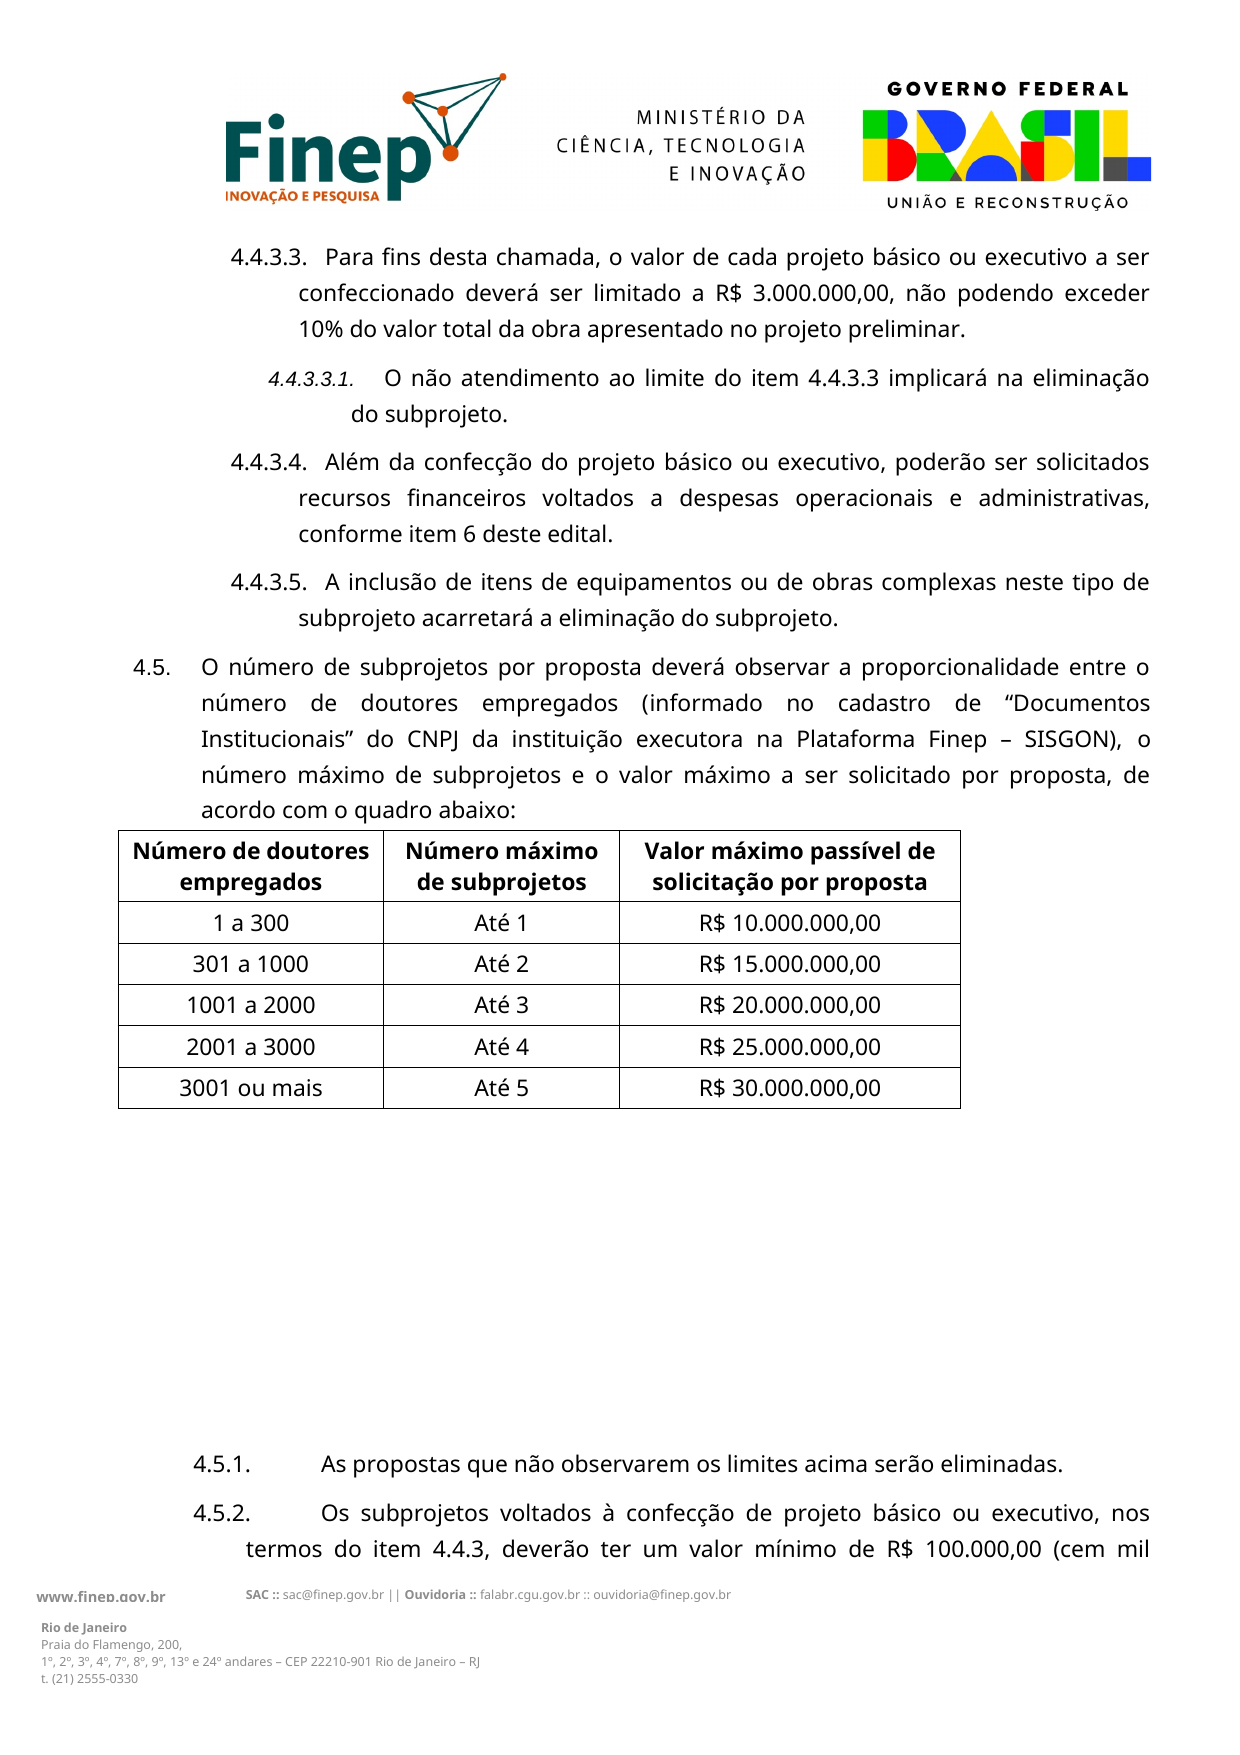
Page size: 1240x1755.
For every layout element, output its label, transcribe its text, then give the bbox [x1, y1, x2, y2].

table_cell Até 1 [384, 902, 619, 943]
table_cell Até 4 [384, 1026, 619, 1067]
table_cell 301 a 1000 [119, 944, 383, 984]
list Os subprojetos voltados à confecção de projeto básico ou executivo, nos termos do item 4.4.3, deverão ter um valor mínimo de R$ 100.000,00 (cem mil [193, 1497, 1151, 1564]
table_cell R$ 15.000.000,00 [620, 944, 960, 984]
list As propostas que não observarem os limites acima serão eliminadas. [193, 1448, 1151, 1479]
table_cell 3001 ou mais [119, 1068, 383, 1108]
table_cell 1001 a 2000 [119, 985, 383, 1025]
table_cell 2001 a 3000 [119, 1026, 383, 1067]
table_header Número de doutores empregados [119, 831, 383, 901]
list A inclusão de itens de equipamentos ou de obras complexas neste tipo de subprojeto acarretará a eliminação do subprojeto. [231, 566, 1151, 633]
table_cell Até 2 [384, 944, 619, 984]
list O não atendimento ao limite do item 4.4.3.3 implicará na eliminação do subprojeto. [268, 362, 1151, 429]
list O número de subprojetos por proposta deverá observar a proporcionalidade entre o número de doutores empregados (informado no cadastro de “Documentos Institucionais” do CNPJ da instituição executora na Plataforma Finep – SISGON), o número máximo de subprojetos e o valor máximo a ser solicitado por proposta, de acordo com o quadro abaixo: [133, 651, 1151, 826]
table_cell Até 5 [384, 1068, 619, 1108]
table_header Número máximo de subprojetos [384, 831, 619, 901]
list Além da confecção do projeto básico ou executivo, poderão ser solicitados recursos financeiros voltados a despesas operacionais e administrativas, conforme item 6 deste edital. [231, 446, 1151, 549]
table_cell 1 a 300 [119, 902, 383, 943]
table_cell R$ 30.000.000,00 [620, 1068, 960, 1108]
table_cell R$ 25.000.000,00 [620, 1026, 960, 1067]
table_cell R$ 10.000.000,00 [620, 902, 960, 943]
table_cell R$ 20.000.000,00 [620, 985, 960, 1025]
list Para fins desta chamada, o valor de cada projeto básico ou executivo a ser confeccionado deverá ser limitado a R$ 3.000.000,00, não podendo exceder 10% do valor total da obra apresentado no projeto preliminar. [231, 241, 1151, 344]
table_header Valor máximo passível de solicitação por proposta [620, 831, 960, 901]
table_cell Até 3 [384, 985, 619, 1025]
